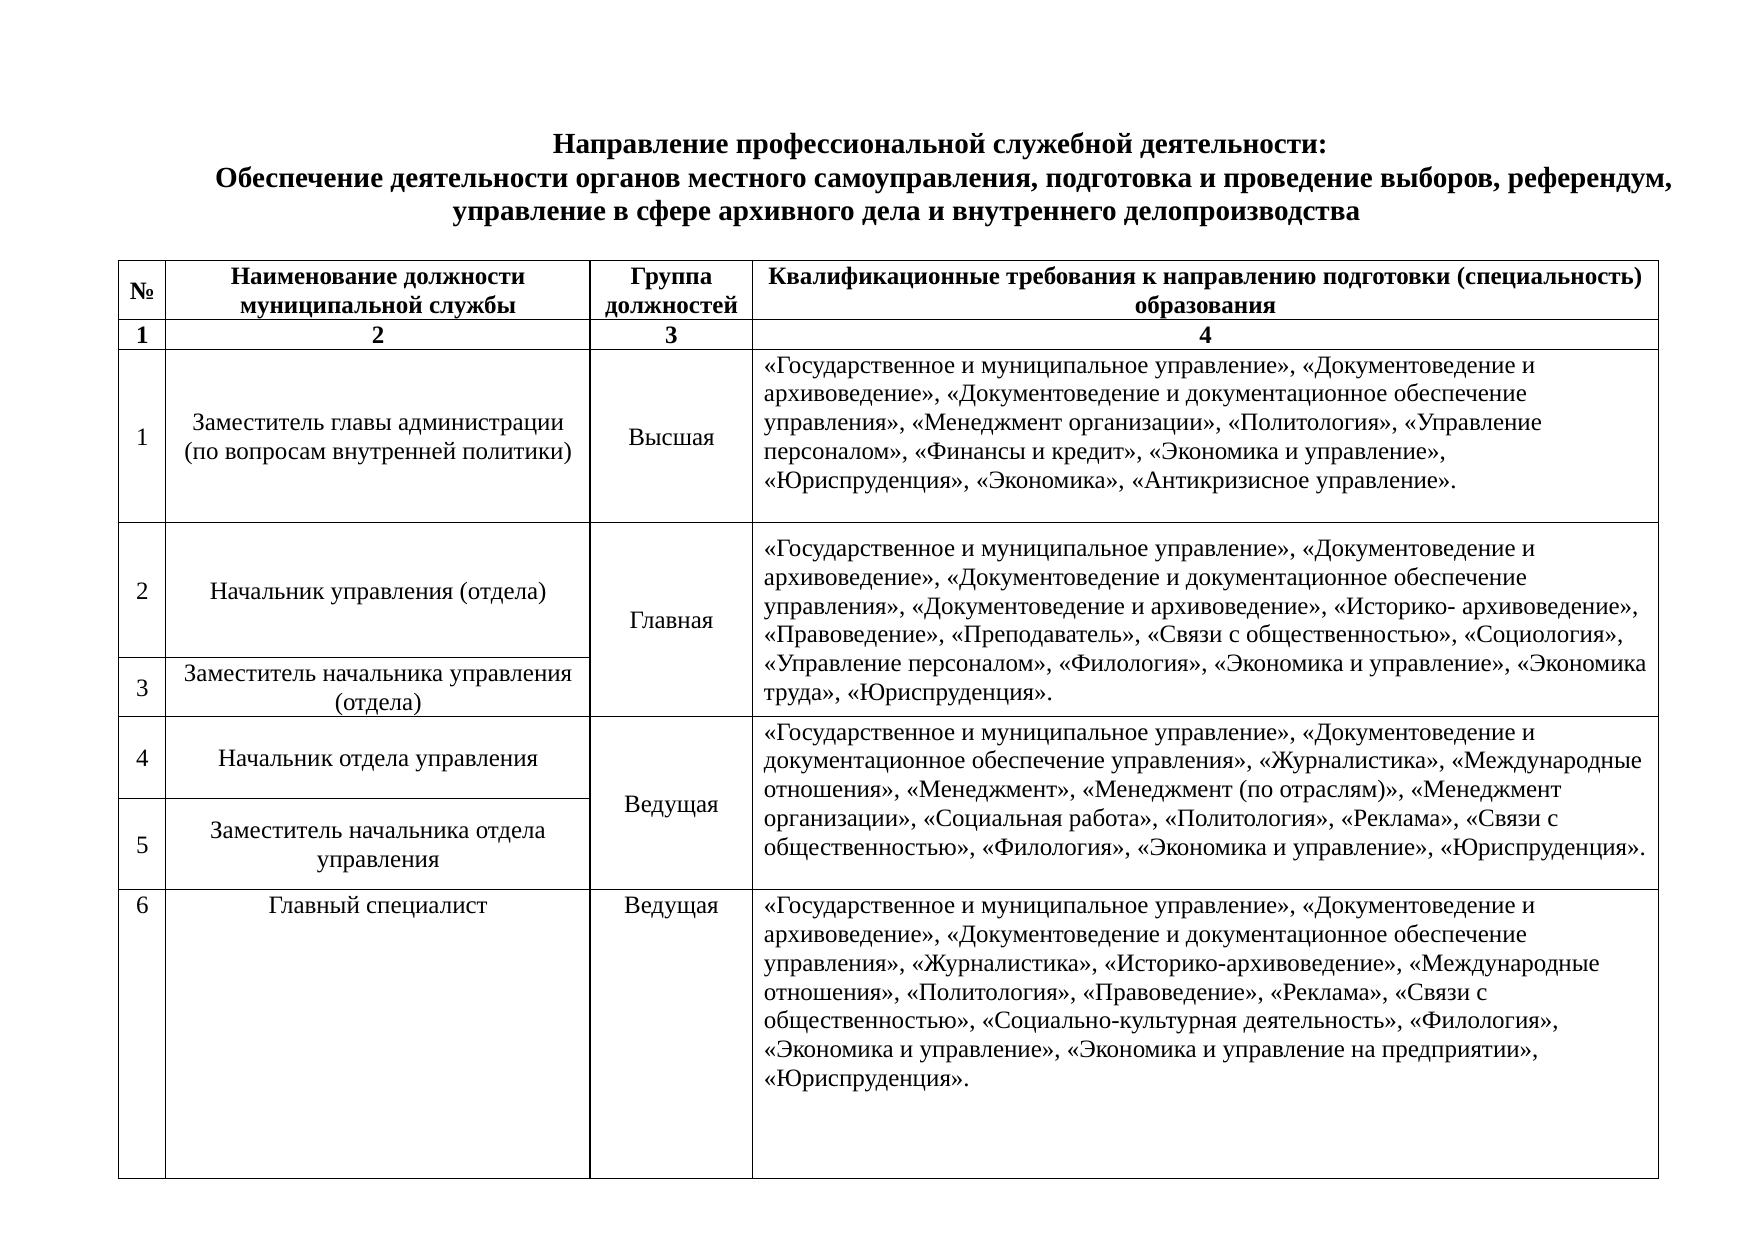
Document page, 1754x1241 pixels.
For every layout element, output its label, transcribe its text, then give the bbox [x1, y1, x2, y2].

text Обеспечение деятельности органов местного самоуправления, подготовка и проведение выборов, референдум, управление в сфере архивного дела и внутреннего делопроизводства [118, 160, 1695, 227]
table_cell Начальник управления (отдела) [166, 523, 589, 657]
table_cell «Государственное и муниципальное управление», «Документоведение и архивоведение», «Документоведение и документационное обеспечение управления», «Менеджмент организации», «Политология», «Управление персоналом», «Финансы и кредит», «Экономика и управление», «Юриспруденция», «Экономика», «Антикризисное управление». [753, 350, 1658, 522]
table_cell Начальник отдела управления [166, 717, 589, 798]
table_header № [119, 261, 165, 319]
table_cell 2 [119, 523, 165, 657]
table_cell 4 [119, 717, 165, 798]
table_cell Заместитель начальника управления (отдела) [166, 658, 589, 716]
table_header Группа должностей [591, 261, 752, 319]
table_cell «Государственное и муниципальное управление», «Документоведение и документационное обеспечение управления», «Журналистика», «Международные отношения», «Менеджмент», «Менеджмент (по отраслям)», «Менеджмент организации», «Социальная работа», «Политология», «Реклама», «Связи с общественностью», «Филология», «Экономика и управление», «Юриспруденция». [753, 717, 1658, 889]
table_cell 3 [591, 320, 752, 349]
table_cell 2 [166, 320, 589, 349]
text Направление профессиональной служебной деятельности: [118, 126, 1695, 160]
table_cell Главный специалист [166, 890, 589, 1178]
table_cell Главная [591, 523, 752, 716]
table_cell 6 [119, 890, 165, 1178]
table_cell 3 [119, 658, 165, 716]
table_cell 1 [119, 320, 165, 349]
table_cell Заместитель главы администрации (по вопросам внутренней политики) [166, 350, 589, 522]
table_cell Высшая [591, 350, 752, 522]
table_cell «Государственное и муниципальное управление», «Документоведение и архивоведение», «Документоведение и документационное обеспечение управления», «Документоведение и архивоведение», «Историко- архивоведение», «Правоведение», «Преподаватель», «Связи с общественностью», «Социология», «Управление персоналом», «Филология», «Экономика и управление», «Экономика труда», «Юриспруденция». [753, 523, 1658, 716]
table_cell 1 [119, 350, 165, 522]
table_cell Заместитель начальника отдела управления [166, 799, 589, 889]
table_cell 4 [753, 320, 1658, 349]
table_header Квалификационные требования к направлению подготовки (специальность) образования [753, 261, 1658, 319]
table_cell «Государственное и муниципальное управление», «Документоведение и архивоведение», «Документоведение и документационное обеспечение управления», «Журналистика», «Историко-архивоведение», «Международные отношения», «Политология», «Правоведение», «Реклама», «Связи с общественностью», «Социально-культурная деятельность», «Филология», «Экономика и управление», «Экономика и управление на предприятии», «Юриспруденция». [753, 890, 1658, 1178]
table_cell Ведущая [591, 890, 752, 1178]
table_cell Ведущая [591, 717, 752, 889]
table_header Наименование должности муниципальной службы [166, 261, 589, 319]
table_cell 5 [119, 799, 165, 889]
